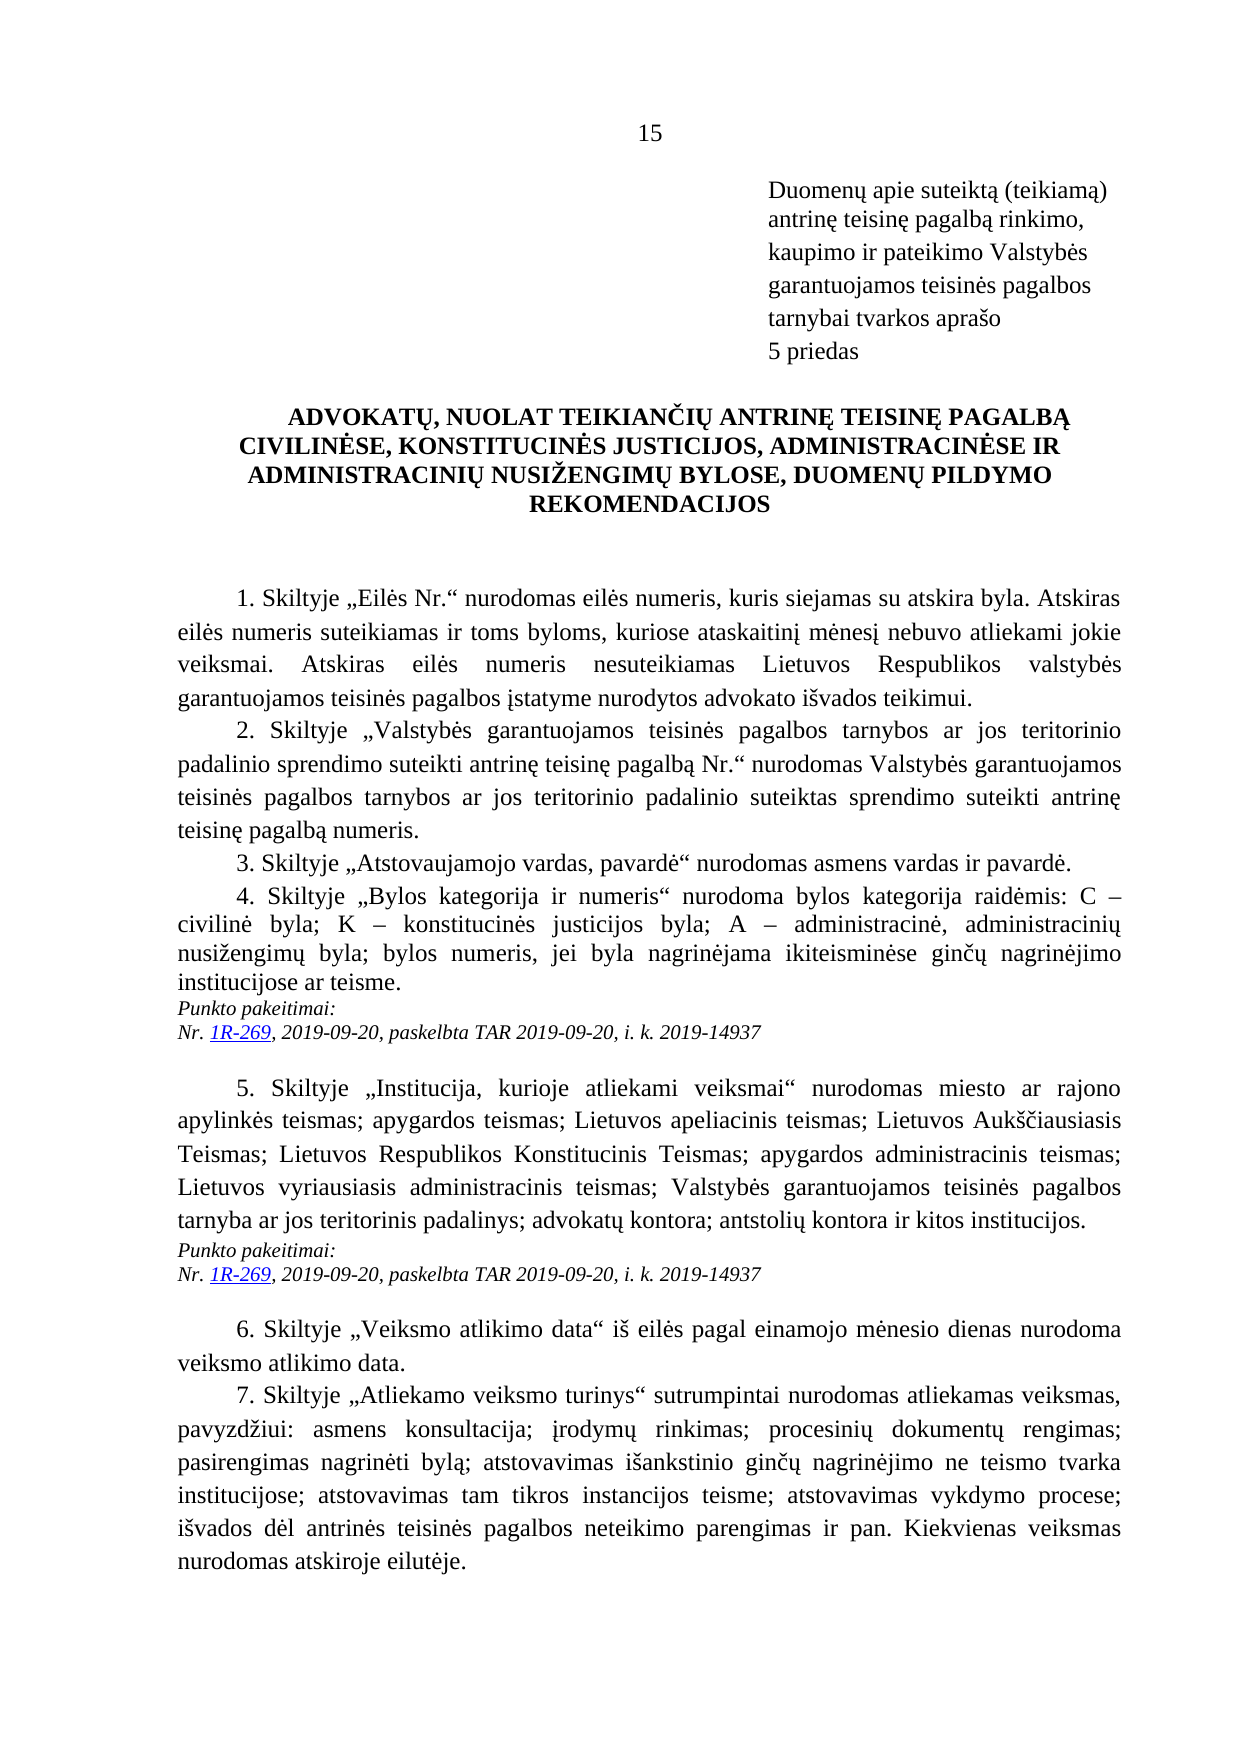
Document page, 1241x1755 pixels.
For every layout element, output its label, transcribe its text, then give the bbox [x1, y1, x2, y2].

text 5 priedas [768, 336, 1122, 365]
text 7. Skiltyje „Atliekamo veiksmo turinys“ sutrumpintai nurodomas atliekamas veiksmas, pavyzdžiui: asmens konsultacija; įrodymų rinkimas; procesinių dokumentų rengimas; pasirengimas nagrinėti bylą; atstovavimas išankstinio ginčų nagrinėjimo ne teismo tvarka institucijose; atstovavimas tam tikros instancijos teisme; atstovavimas vykdymo procese; išvados dėl antrinės teisinės pagalbos neteikimo parengimas ir pan. Kiekvienas veiksmas nurodomas atskiroje eilutėje. [177, 1381, 1122, 1574]
text ADVOKATŲ, NUOLAT TEIKIANČIŲ ANTRINĘ TEISINĘ PAGALBĄ CIVILINĖSE, KONSTITUCINĖS JUSTICIJOS, ADMINISTRACINĖSE IR ADMINISTRACINIŲ NUSIŽENGIMŲ BYLOSE, DUOMENŲ PILDYMO REKOMENDACIJOS [177, 402, 1122, 517]
text 3. Skiltyje „Atstovaujamojo vardas, pavardė“ nurodomas asmens vardas ir pavardė. [177, 848, 1122, 876]
text 6. Skiltyje „Veiksmo atlikimo data“ iš eilės pagal einamojo mėnesio dienas nurodoma veiksmo atlikimo data. [177, 1314, 1122, 1376]
text Nr. 1R-269, 2019-09-20, paskelbta TAR 2019-09-20, i. k. 2019-14937 [177, 1262, 1122, 1286]
text Duomenų apie suteiktą (teikiamą) [768, 176, 1122, 204]
text 5. Skiltyje „Institucija, kurioje atliekami veiksmai“ nurodomas miesto ar rajono apylinkės teismas; apygardos teismas; Lietuvos apeliacinis teismas; Lietuvos Aukščiausiasis Teismas; Lietuvos Respublikos Konstitucinis Teismas; apygardos administracinis teismas; Lietuvos vyriausiasis administracinis teismas; Valstybės garantuojamos teisinės pagalbos tarnyba ar jos teritorinis padalinys; advokatų kontora; antstolių kontora ir kitos institucijos. [177, 1073, 1122, 1233]
text antrinę teisinę pagalbą rinkimo, kaupimo ir pateikimo Valstybės garantuojamos teisinės pagalbos tarnybai tvarkos aprašo [768, 204, 1122, 332]
text 2. Skiltyje „Valstybės garantuojamos teisinės pagalbos tarnybos ar jos teritorinio padalinio sprendimo suteikti antrinę teisinę pagalbą Nr.“ nurodomas Valstybės garantuojamos teisinės pagalbos tarnybos ar jos teritorinio padalinio suteiktas sprendimo suteikti antrinę teisinę pagalbą numeris. [177, 716, 1122, 843]
text Nr. 1R-269, 2019-09-20, paskelbta TAR 2019-09-20, i. k. 2019-14937 [177, 1020, 1122, 1044]
text Punkto pakeitimai: [177, 996, 1122, 1020]
text Punkto pakeitimai: [177, 1238, 1122, 1262]
text 4. Skiltyje „Bylos kategorija ir numeris“ nurodoma bylos kategorija raidėmis: C – civilinė byla; K – konstitucinės justicijos byla; A – administracinė, administracinių nusižengimų byla; bylos numeris, jei byla nagrinėjama ikiteisminėse ginčų nagrinėjimo institucijose ar teisme. [177, 881, 1122, 996]
text 1. Skiltyje „Eilės Nr.“ nurodomas eilės numeris, kuris siejamas su atskira byla. Atskiras eilės numeris suteikiamas ir toms byloms, kuriose ataskaitinį mėnesį nebuvo atliekami jokie veiksmai. Atskiras eilės numeris nesuteikiamas Lietuvos Respublikos valstybės garantuojamos teisinės pagalbos įstatyme nurodytos advokato išvados teikimui. [177, 583, 1122, 711]
